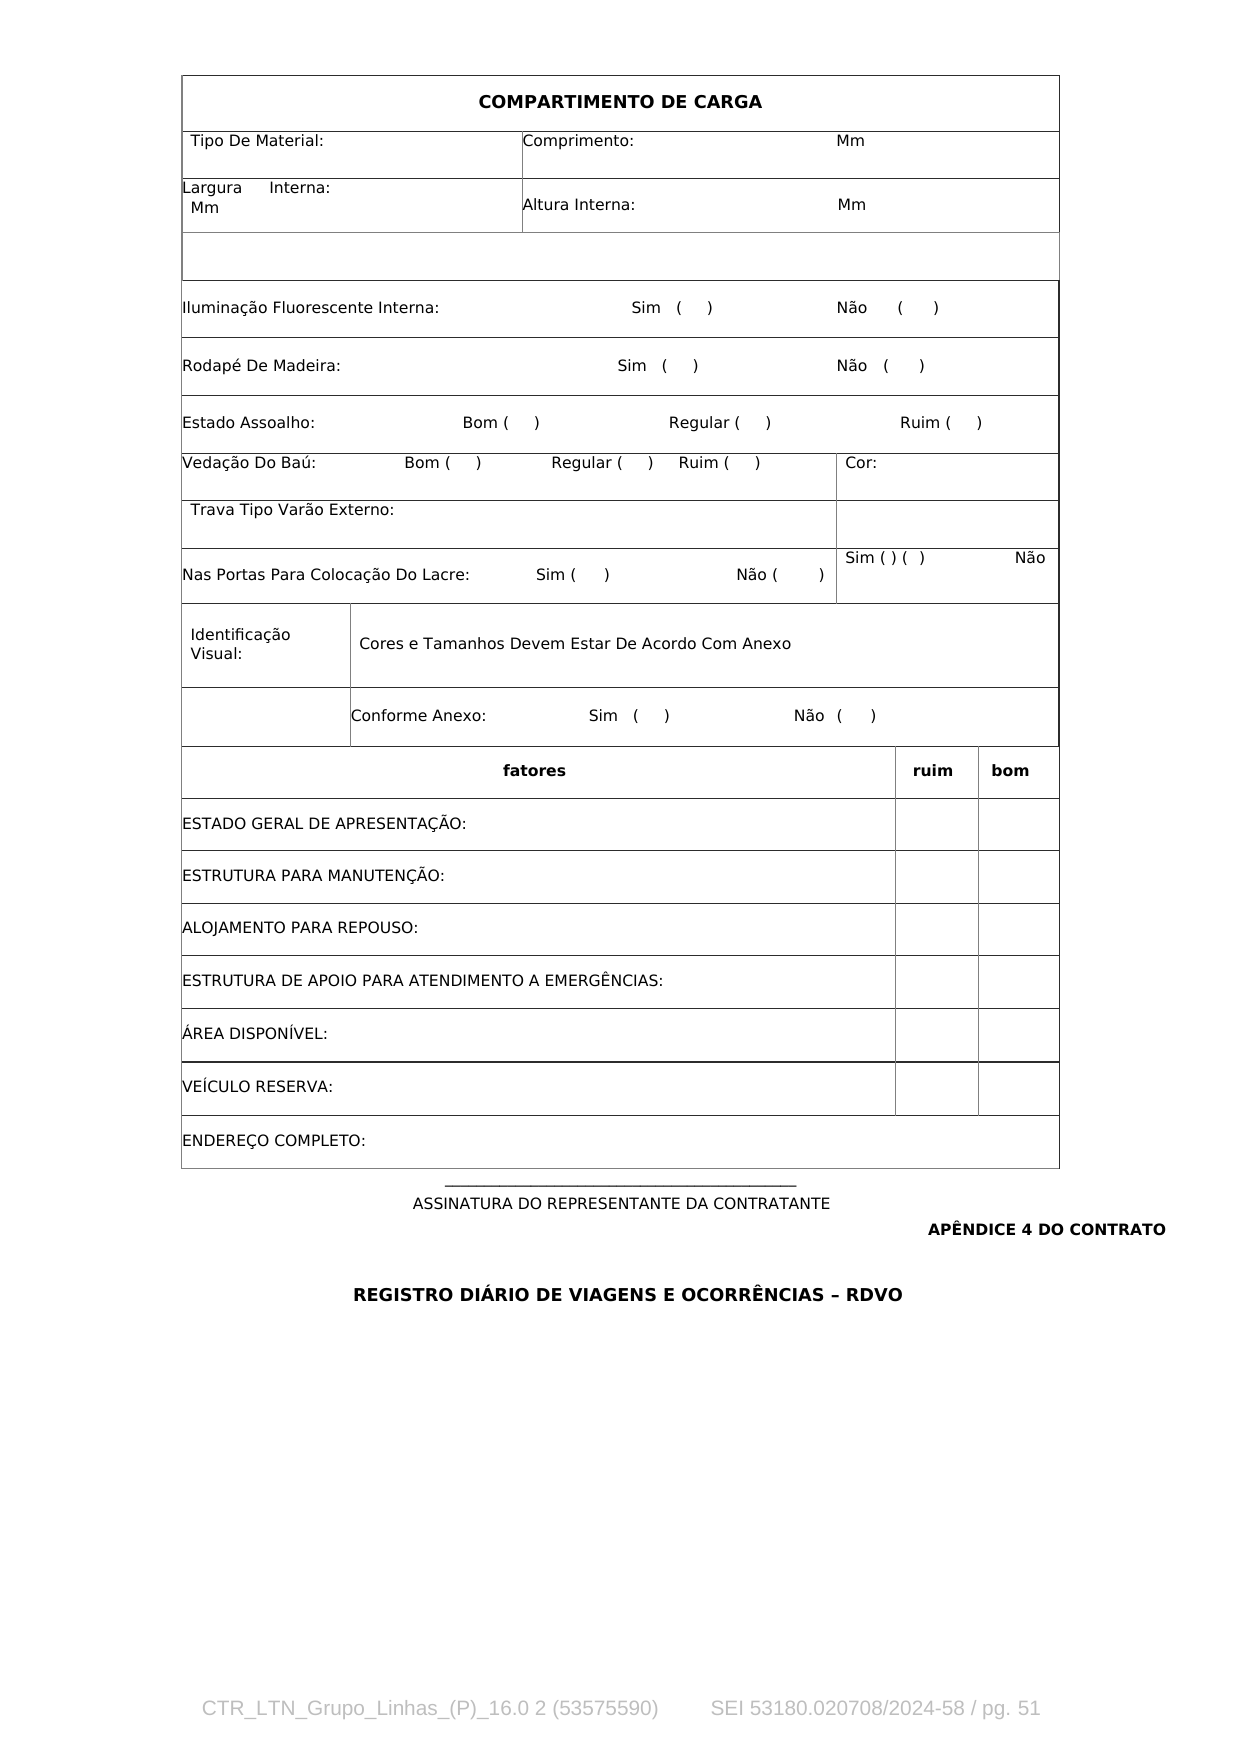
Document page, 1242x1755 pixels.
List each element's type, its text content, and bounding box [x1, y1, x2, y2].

table_cell bom [979, 747, 1059, 798]
table_cell [971, 76, 1015, 131]
table_cell Cor: [837, 454, 976, 500]
table_cell Não ( ) [836, 281, 976, 337]
table_cell [896, 1009, 978, 1061]
table_cell [976, 501, 1058, 548]
table_cell [979, 1009, 1059, 1061]
table_cell [979, 1063, 1059, 1114]
table_cell Estado Assoalho: Bom ( ) Regular ( ) [182, 396, 836, 453]
table_cell [976, 281, 1058, 337]
table_cell [979, 956, 1059, 1008]
text APÊNDICE 4 DO CONTRATO [70, 1221, 1166, 1239]
table_cell Não ( ) [836, 338, 976, 395]
table_cell Sim ( ) ( ) [837, 549, 976, 602]
table_cell Comprimento: Mm [523, 132, 971, 178]
table_cell ENDEREÇO COMPLETO: [182, 1116, 896, 1168]
table_cell ALOJAMENTO PARA REPOUSO: [182, 904, 895, 955]
table_cell Largura Interna: Mm [183, 179, 522, 232]
table_cell ) [976, 396, 1058, 453]
table_cell ESTADO GERAL DE APRESENTAÇÃO: [182, 799, 895, 850]
table_cell [1015, 76, 1059, 131]
table_cell Ruim ( [836, 396, 976, 453]
table_cell [971, 233, 1015, 280]
table_cell Cores e Tamanhos Devem Estar De Acordo Com Anexo [351, 604, 836, 687]
table_cell [896, 1063, 978, 1114]
table_cell [837, 501, 976, 548]
table_cell COMPARTIMENTO DE CARGA [183, 76, 971, 131]
table_cell Altura Interna: Mm [523, 179, 971, 232]
table_cell [971, 132, 1015, 178]
table_cell [182, 688, 350, 746]
table_cell [971, 179, 1015, 232]
table_cell [1015, 233, 1059, 280]
table_cell [896, 904, 978, 955]
table_cell [979, 1116, 1059, 1168]
table_cell ( ) [836, 688, 976, 746]
table_cell Conforme Anexo: Sim ( ) Não [351, 688, 836, 746]
table_cell [896, 1116, 979, 1168]
table_cell [976, 338, 1058, 395]
table_cell Tipo De Material: [183, 132, 522, 178]
table_cell ÁREA DISPONÍVEL: [182, 1009, 895, 1061]
table_cell [896, 851, 978, 903]
table_cell Rodapé De Madeira: Sim ( ) [182, 338, 836, 395]
table_cell [1015, 179, 1059, 232]
table_cell ESTRUTURA PARA MANUTENÇÃO: [182, 851, 895, 903]
table_cell Identificação Visual: [182, 604, 350, 687]
table_cell [976, 454, 1058, 500]
table_cell [183, 233, 971, 280]
text REGISTRO DIÁRIO DE VIAGENS E OCORRÊNCIAS – RDVO [353, 1285, 1190, 1306]
table_cell Não [976, 549, 1058, 602]
table_cell Vedação Do Baú: Bom ( ) Regular ( ) Ruim ( ) [182, 454, 836, 500]
table_cell [896, 799, 978, 850]
table_cell [979, 851, 1059, 903]
table_cell [896, 956, 978, 1008]
table_cell VEÍCULO RESERVA: [182, 1063, 895, 1114]
table_cell ESTRUTURA DE APOIO PARA ATENDIMENTO A EMERGÊNCIAS: [182, 956, 895, 1008]
table_cell Trava Tipo Varão Externo: [182, 501, 836, 548]
table_cell ruim [896, 747, 978, 798]
table_cell [979, 904, 1059, 955]
table_cell [979, 799, 1059, 850]
table_cell [836, 604, 976, 687]
table_cell [1015, 132, 1059, 178]
table_cell Nas Portas Para Colocação Do Lacre: Sim ( ) Não ( ) [182, 549, 836, 602]
table_cell Iluminação Fluorescente Interna: Sim ( ) [182, 281, 836, 337]
table_cell [976, 688, 1058, 746]
text _____________________________________________ [445, 1169, 1166, 1187]
table_cell fatores [182, 747, 895, 798]
text ASSINATURA DO REPRESENTANTE DA CONTRATANTE [413, 1195, 1166, 1213]
table_cell [976, 604, 1058, 687]
